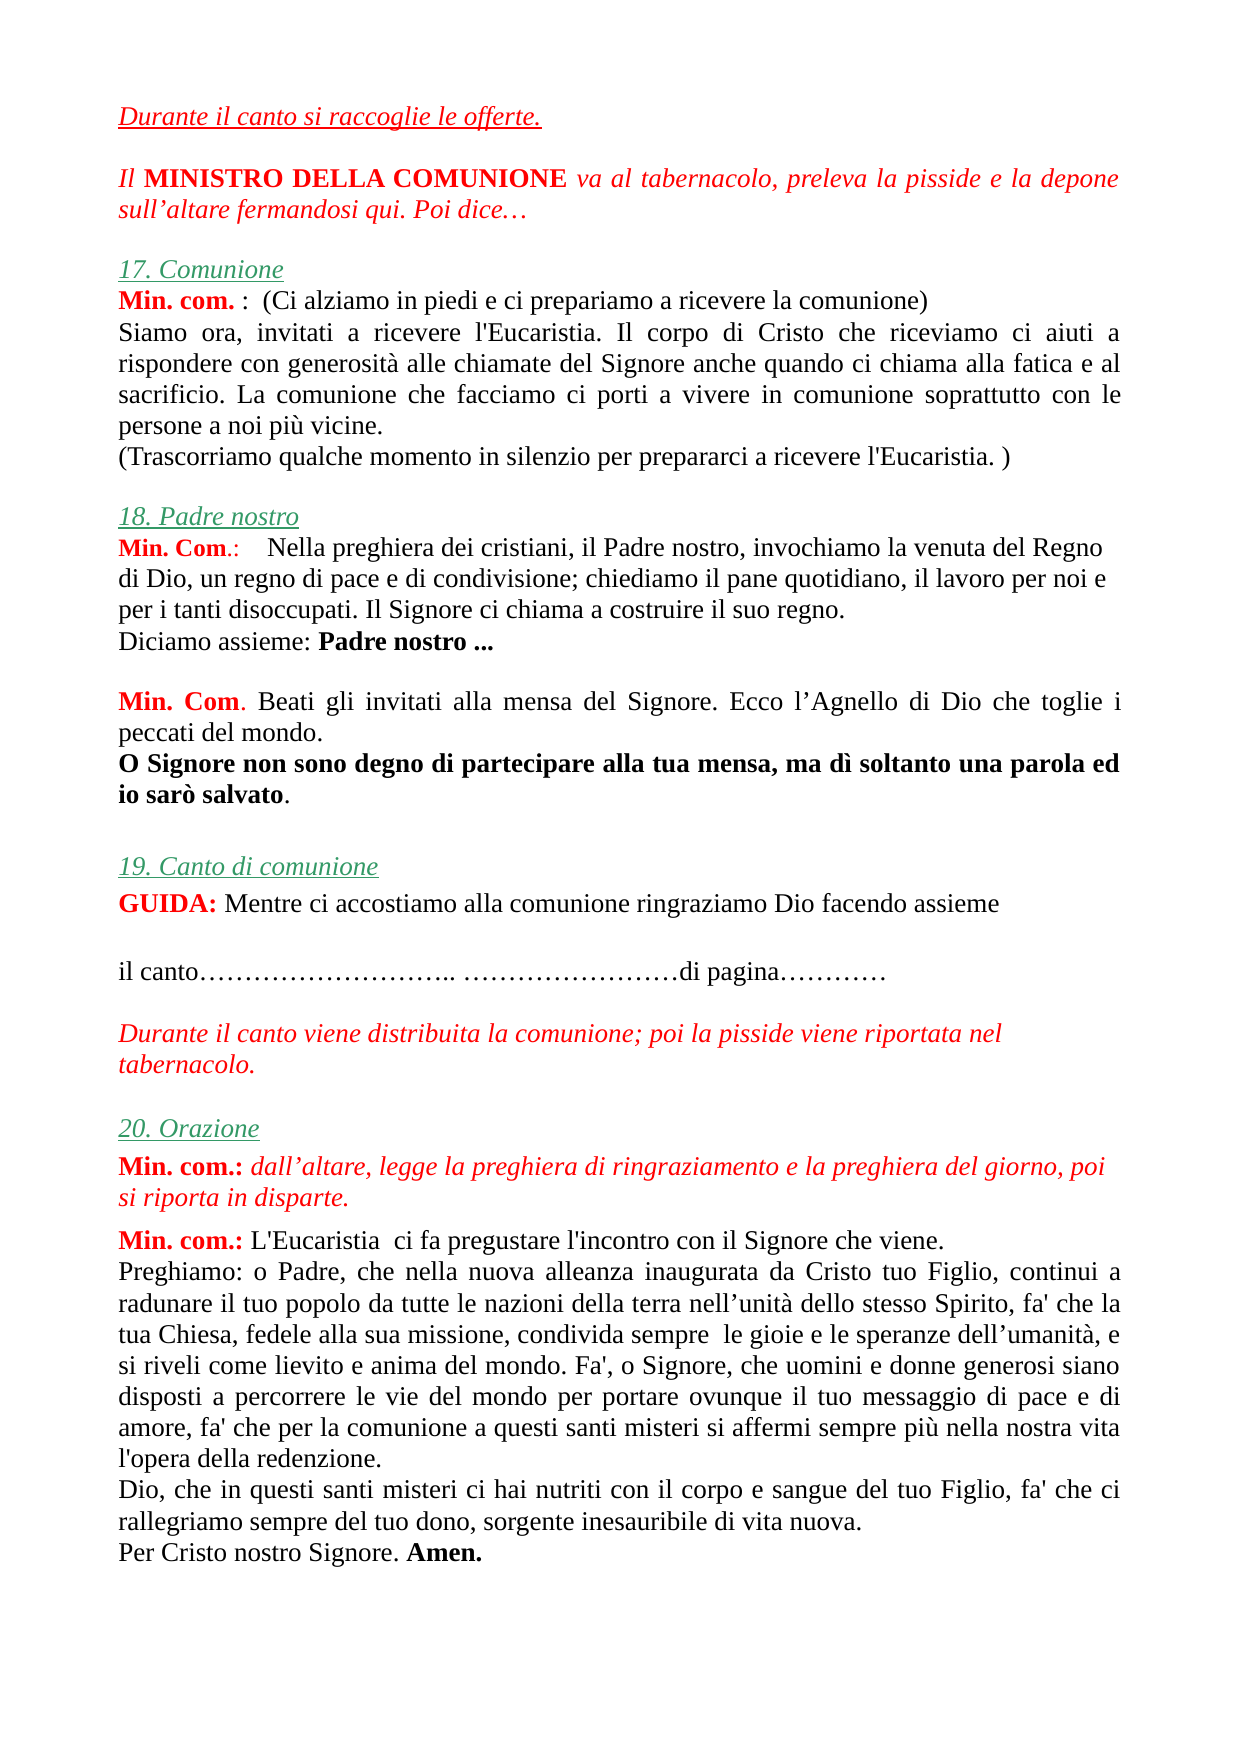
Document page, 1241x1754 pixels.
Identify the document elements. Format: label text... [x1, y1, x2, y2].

text Min. com.: L'Eucaristia ci fa pregustare l'incontro con il Signore che viene. [118, 1224, 1122, 1256]
text Min. com.: dall’altare, legge la preghiera di ringraziamento e la preghiera del giorno, poi si riporta in disparte. [118, 1149, 1122, 1212]
text Durante il canto viene distribuita la comunione; poi la pisside viene riportata nel tabernacolo. [118, 1017, 1122, 1080]
text Min. com. : (Ci alziamo in piedi e ci prepariamo a ricevere la comunione) [118, 284, 1122, 316]
text O Signore non sono degno di partecipare alla tua mensa, ma dì soltanto una parola ed io sarò salvato. [118, 747, 1122, 809]
text Durante il canto si raccoglie le offerte. [118, 100, 1122, 131]
text (Trascorriamo qualche momento in silenzio per prepararci a ricevere l'Eucaristia. ) [118, 440, 1122, 471]
text Diciamo assieme: Padre nostro ... [118, 625, 1122, 656]
text Preghiamo: o Padre, che nella nuova alleanza inaugurata da Cristo tuo Figlio, continui a radunare il tuo popolo da tutte le nazioni della terra nell’unità dello stesso Spirito, fa' che la tua Chiesa, fedele alla sua missione, condivida sempre le gioie e le speranze dell’umanità, e si riveli come lievito e anima del mondo. Fa', o Signore, che uomini e donne generosi siano disposti a percorrere le vie del mondo per portare ovunque il tuo messaggio di pace e di amore, fa' che per la comunione a questi santi misteri si affermi sempre più nella nostra vita l'opera della redenzione. [118, 1256, 1122, 1473]
text GUIDA: Mentre ci accostiamo alla comunione ringraziamo Dio facendo assieme [118, 887, 1122, 918]
text Il MINISTRO DELLA COMUNIONE va al tabernacolo, preleva la pisside e la depone sull’altare fermandosi qui. Poi dice… [118, 162, 1122, 224]
text il canto……………………….. ……………………di pagina………… [118, 955, 1122, 986]
text Dio, che in questi santi misteri ci hai nutriti con il corpo e sangue del tuo Figlio, fa' che ci rallegriamo sempre del tuo dono, sorgente inesauribile di vita nuova. [118, 1473, 1122, 1536]
text Min. Com. Beati gli invitati alla mensa del Signore. Ecco l’Agnello di Dio che toglie i peccati del mondo. [118, 684, 1122, 747]
text Siamo ora, invitati a ricevere l'Eucaristia. Il corpo di Cristo che riceviamo ci aiuti a rispondere con generosità alle chiamate del Signore anche quando ci chiama alla fatica e al sacrificio. La comunione che facciamo ci porti a vivere in comunione soprattutto con le persone a noi più vicine. [118, 316, 1122, 440]
text 17. Comunione [118, 253, 1122, 284]
text Min. Com.: Nella preghiera dei cristiani, il Padre nostro, invochiamo la venuta del Regno di Dio, un regno di pace e di condivisione; chiediamo il pane quotidiano, il lavoro per noi e per i tanti disoccupati. Il Signore ci chiama a costruire il suo regno. [118, 531, 1122, 625]
text 18. Padre nostro [118, 500, 1122, 531]
text Per Cristo nostro Signore. Amen. [118, 1536, 1122, 1567]
text 19. Canto di comunione [118, 850, 1122, 881]
text 20. Orazione [118, 1112, 1122, 1144]
